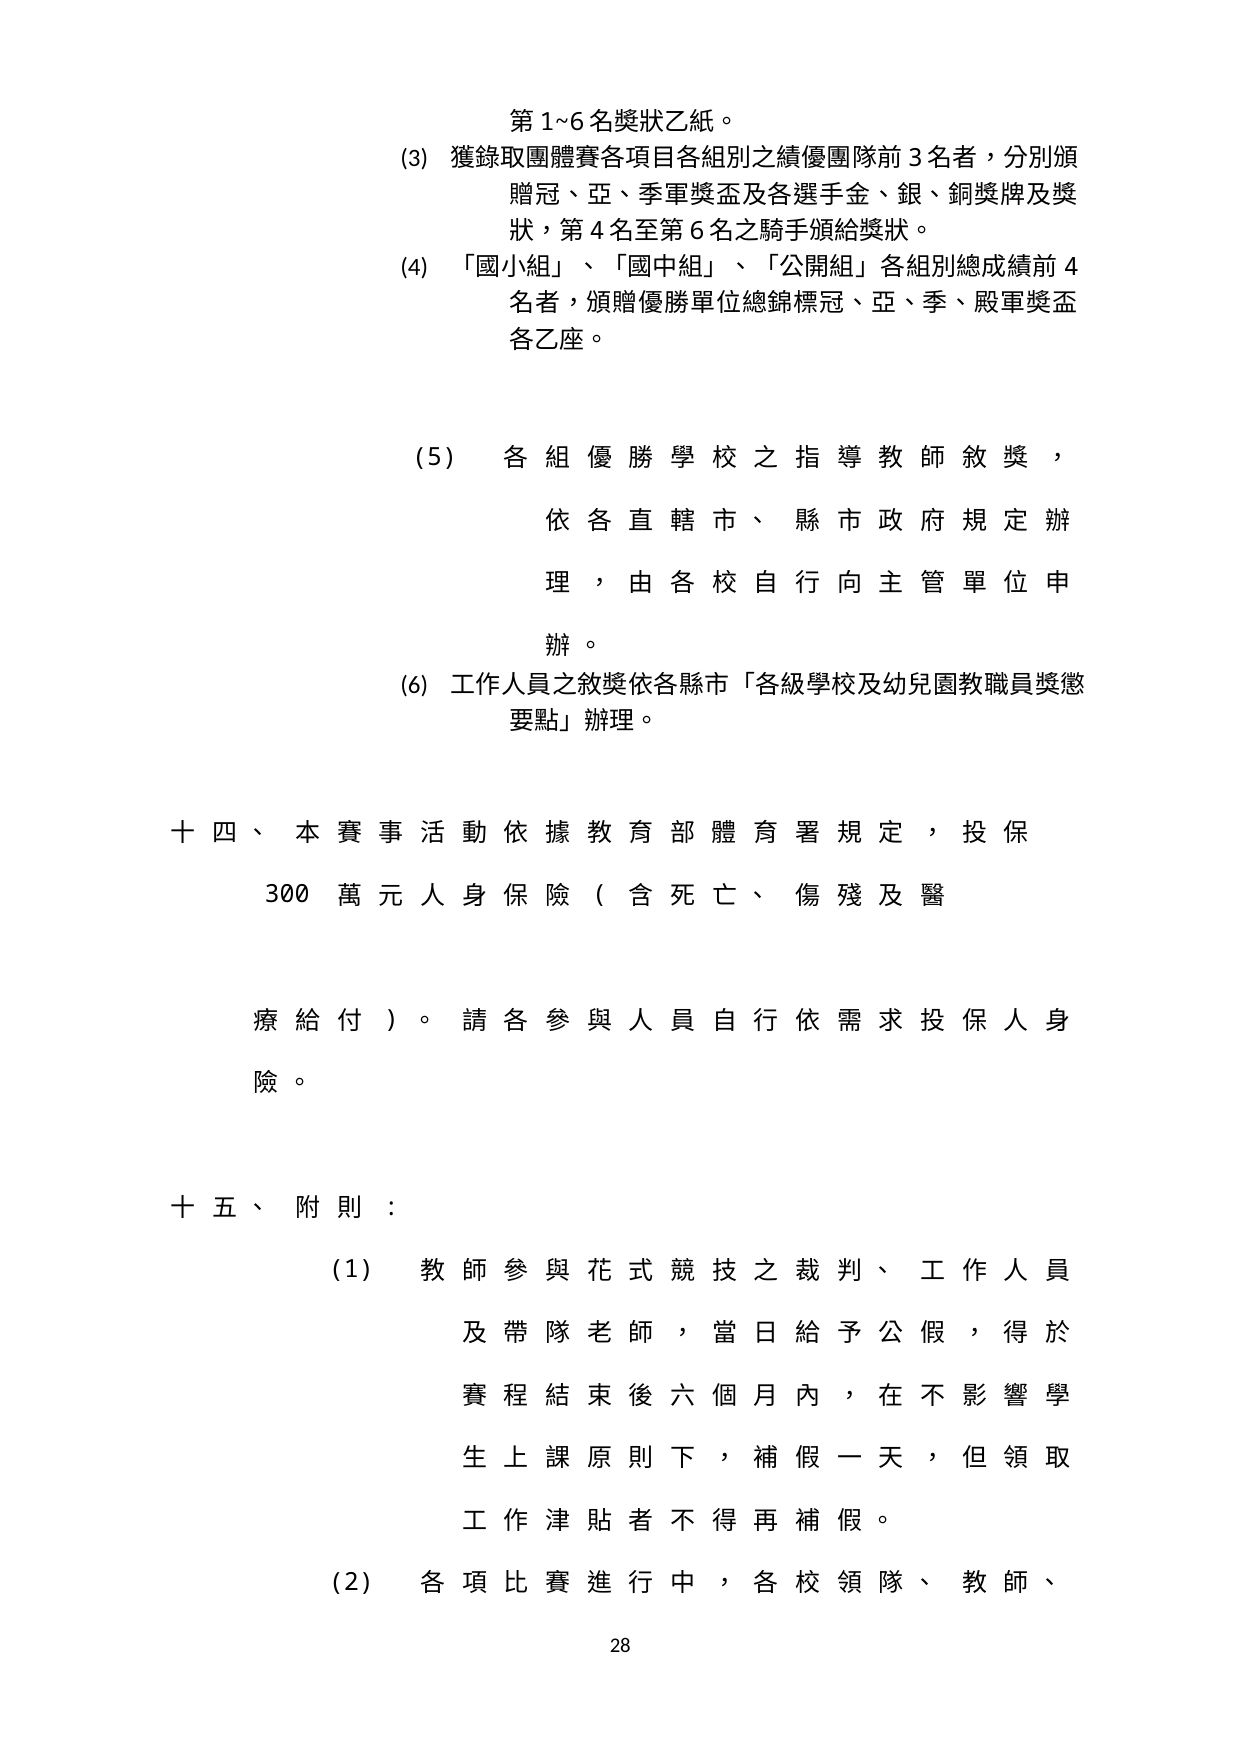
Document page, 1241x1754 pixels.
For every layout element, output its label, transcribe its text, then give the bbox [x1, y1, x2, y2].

list 本賽事活動依據教育部體育署規定，投保300萬元人身保險(含死亡、傷殘及醫 [162, 789, 1078, 914]
list 第1~6名奬狀乙紙。 [400, 102, 1078, 138]
list 獲錄取團體賽各項目各組別之績優團隊前3名者，分別頒贈冠、亞、季軍獎盃及各選手金、銀、銅獎牌及獎狀，第4名至第6名之騎手頒給獎狀。 [400, 138, 1078, 247]
list 各組優勝學校之指導教師敘獎，依各直轄市、縣市政府規定辦理，由各校自行向主管單位申辦。 [400, 414, 1086, 664]
list 工作人員之敘奬依各縣市「各級學校及幼兒園教職員獎懲要點」辦理。 [400, 664, 1086, 737]
list 教師參與花式競技之裁判、工作人員及帶隊老師，當日給予公假，得於賽程結束後六個月內，在不影響學生上課原則下，補假一天，但領取工作津貼者不得再補假。 [296, 1227, 1086, 1539]
list 各項比賽進行中，各校領隊、教師、選手，不得當場直接質詢裁判人員。 [296, 1539, 1086, 1602]
text 療給付)。請各參與人員自行依需求投保人身險。 [206, 977, 1078, 1102]
list 「國小組」、「國中組」、「公開組」各組別總成績前4名者，頒贈優勝單位總錦標冠、亞、季、殿軍奬盃各乙座。 [400, 247, 1078, 355]
list 附則: [162, 1164, 1078, 1227]
